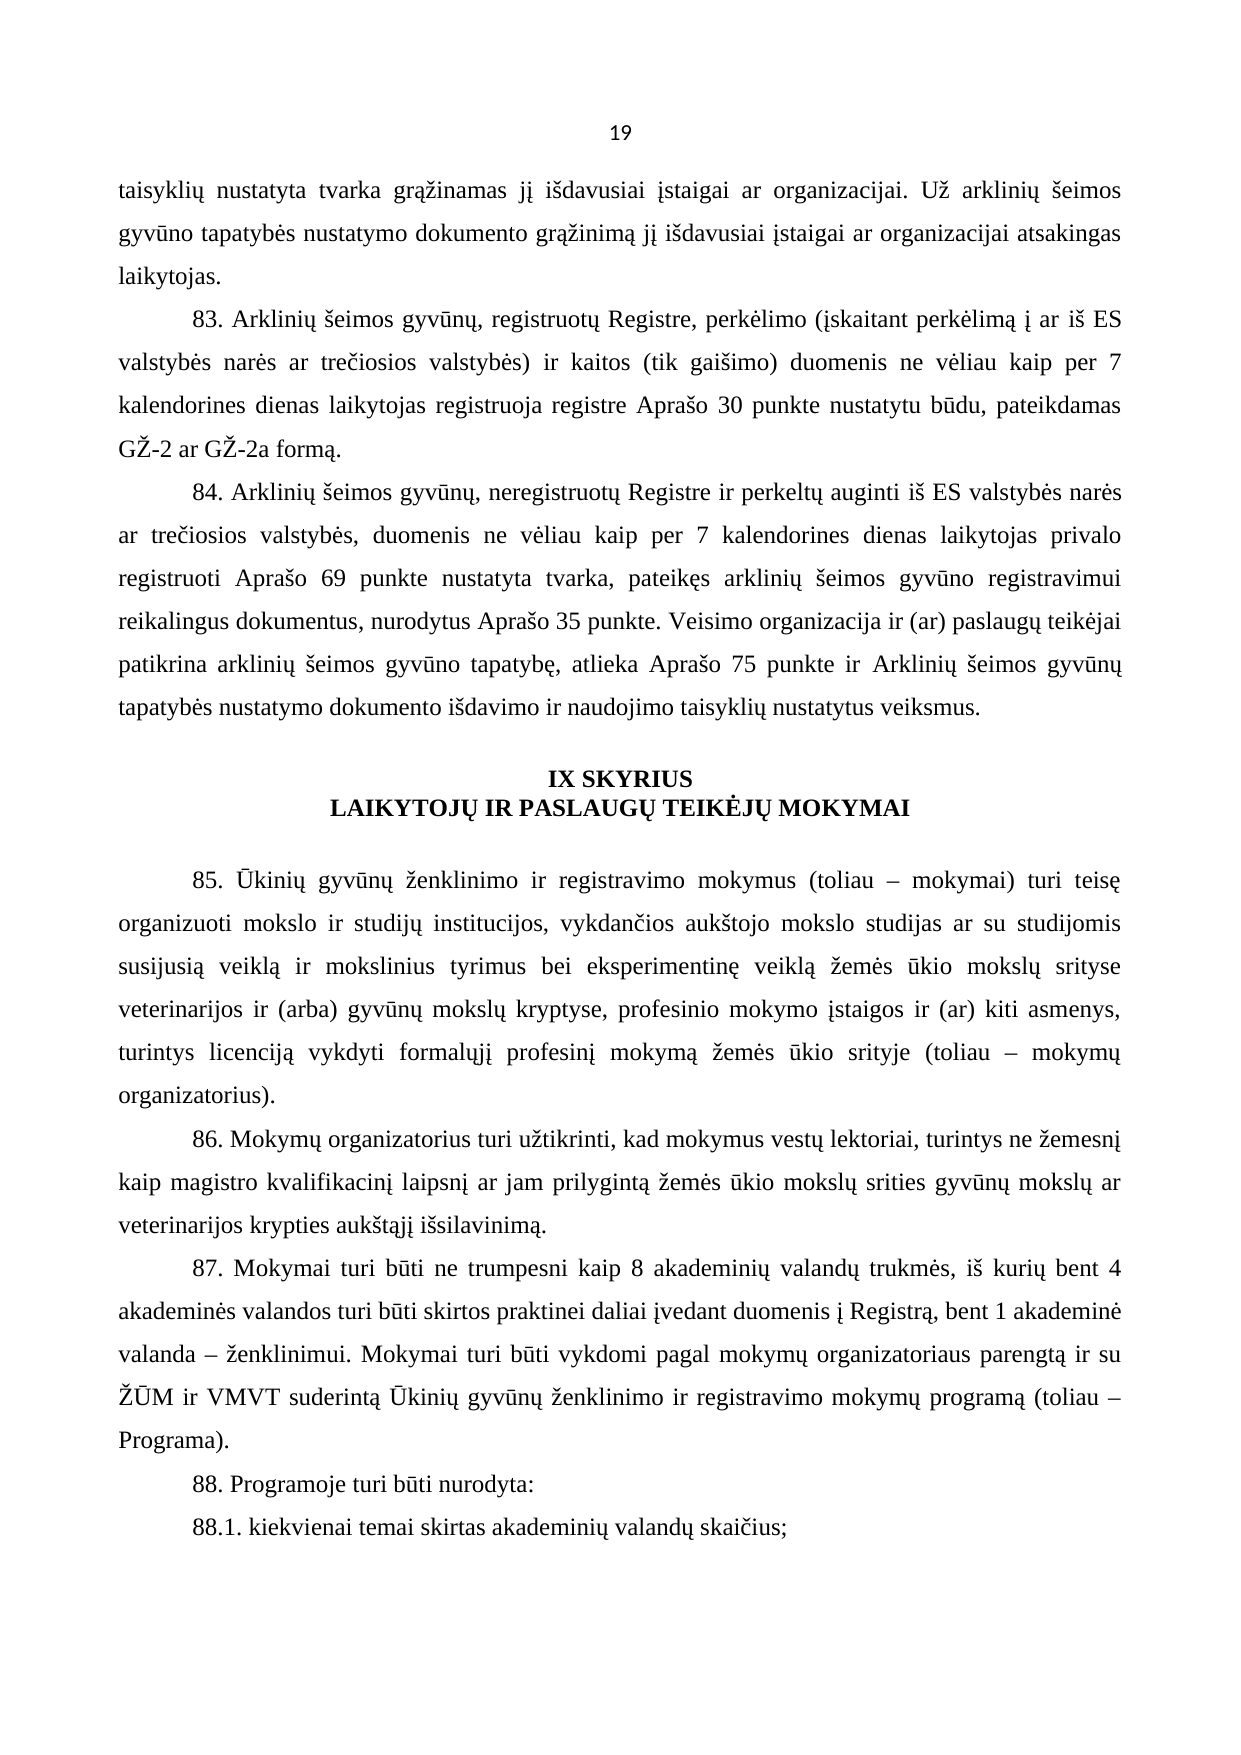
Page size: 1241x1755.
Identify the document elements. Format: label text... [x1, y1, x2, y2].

text 88. Programoje turi būti nurodyta: [118, 1469, 1122, 1497]
text 84. Arklinių šeimos gyvūnų, neregistruotų Registre ir perkeltų auginti iš ES valstybės narės ar trečiosios valstybės, duomenis ne vėliau kaip per 7 kalendorines dienas laikytojas privalo registruoti Aprašo 69 punkte nustatyta tvarka, pateikęs arklinių šeimos gyvūno registravimui reikalingus dokumentus, nurodytus Aprašo 35 punkte. Veisimo organizacija ir (ar) paslaugų teikėjai patikrina arklinių šeimos gyvūno tapatybę, atlieka Aprašo 75 punkte ir Arklinių šeimos gyvūnų tapatybės nustatymo dokumento išdavimo ir naudojimo taisyklių nustatytus veiksmus. [118, 477, 1122, 721]
text 85. Ūkinių gyvūnų ženklinimo ir registravimo mokymus (toliau – mokymai) turi teisę organizuoti mokslo ir studijų institucijos, vykdančios aukštojo mokslo studijas ar su studijomis susijusią veiklą ir mokslinius tyrimus bei eksperimentinę veiklą žemės ūkio mokslų srityse veterinarijos ir (arba) gyvūnų mokslų kryptyse, profesinio mokymo įstaigos ir (ar) kiti asmenys, turintys licenciją vykdyti formalųjį profesinį mokymą žemės ūkio srityje (toliau – mokymų organizatorius). [118, 865, 1122, 1109]
text 83. Arklinių šeimos gyvūnų, registruotų Registre, perkėlimo (įskaitant perkėlimą į ar iš ES valstybės narės ar trečiosios valstybės) ir kaitos (tik gaišimo) duomenis ne vėliau kaip per 7 kalendorines dienas laikytojas registruoja registre Aprašo 30 punkte nustatytu būdu, pateikdamas GŽ-2 ar GŽ-2a formą. [118, 304, 1122, 462]
text 87. Mokymai turi būti ne trumpesni kaip 8 akademinių valandų trukmės, iš kurių bent 4 akademinės valandos turi būti skirtos praktinei daliai įvedant duomenis į Registrą, bent 1 akademinė valanda – ženklinimui. Mokymai turi būti vykdomi pagal mokymų organizatoriaus parengtą ir su ŽŪM ir VMVT suderintą Ūkinių gyvūnų ženklinimo ir registravimo mokymų programą (toliau – Programa). [118, 1253, 1122, 1454]
text 88.1. kiekvienai temai skirtas akademinių valandų skaičius; [118, 1512, 1122, 1541]
text taisyklių nustatyta tvarka grąžinamas jį išdavusiai įstaigai ar organizacijai. Už arklinių šeimos gyvūno tapatybės nustatymo dokumento grąžinimą jį išdavusiai įstaigai ar organizacijai atsakingas laikytojas. [118, 175, 1122, 290]
text IX SKYRIUS [118, 764, 1122, 793]
text LAIKYTOJŲ IR PASLAUGŲ TEIKĖJŲ MOKYMAI [118, 793, 1122, 822]
text 86. Mokymų organizatorius turi užtikrinti, kad mokymus vestų lektoriai, turintys ne žemesnį kaip magistro kvalifikacinį laipsnį ar jam prilygintą žemės ūkio mokslų srities gyvūnų mokslų ar veterinarijos krypties aukštąjį išsilavinimą. [118, 1124, 1122, 1239]
